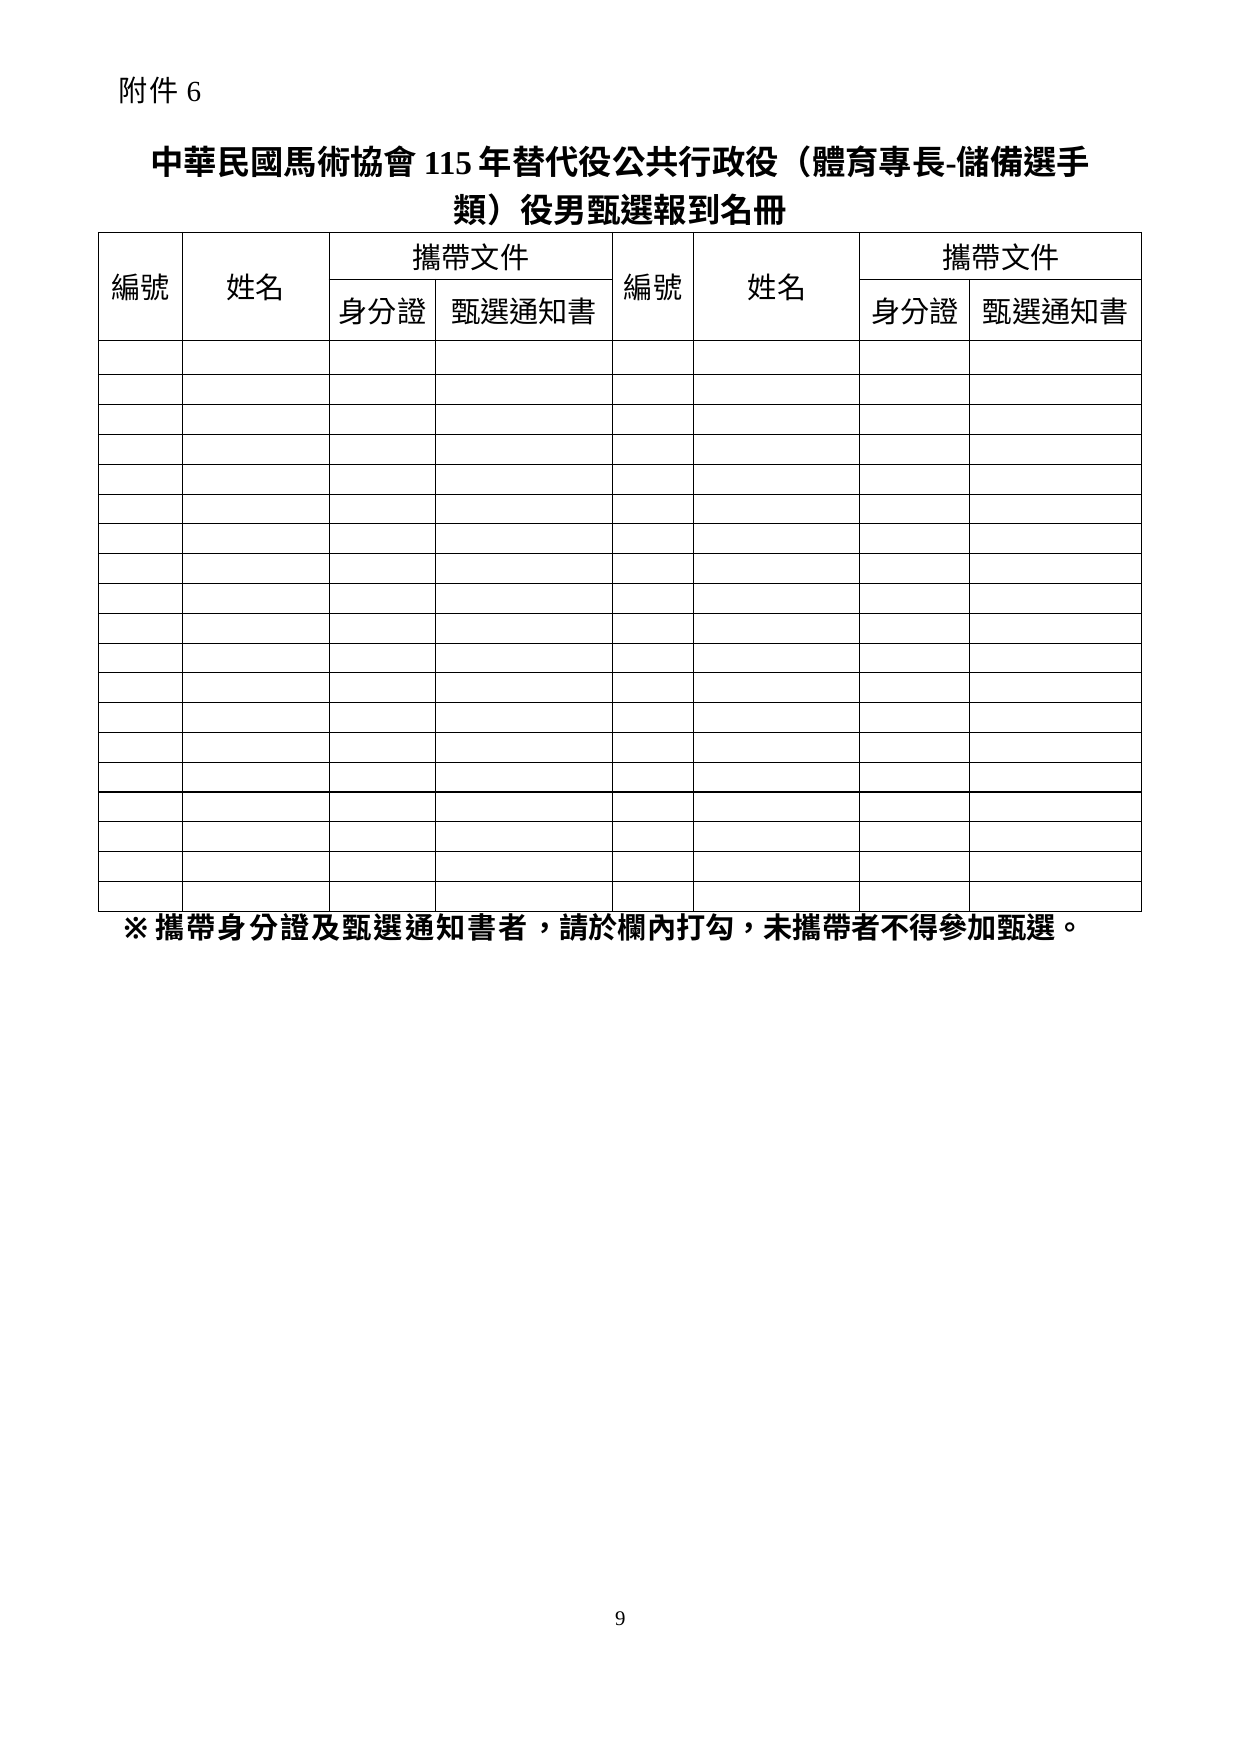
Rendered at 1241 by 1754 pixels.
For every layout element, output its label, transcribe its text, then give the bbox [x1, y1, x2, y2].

text ※攜帶身分證及甄選通知書者，請於欄內打勾，未攜帶者不得參加甄選。 [118, 912, 1091, 945]
table_cell [613, 763, 693, 791]
table_cell [99, 852, 182, 881]
table_cell [970, 341, 1141, 374]
table_cell [970, 554, 1141, 583]
table_cell [99, 822, 182, 851]
table_cell [860, 763, 969, 791]
table_cell [330, 733, 435, 762]
table_cell [613, 852, 693, 881]
table_cell [330, 644, 435, 672]
table_cell [99, 554, 182, 583]
table_cell [970, 852, 1141, 881]
table_cell [99, 341, 182, 374]
table_cell [183, 375, 329, 404]
table_cell [694, 793, 859, 821]
table_cell [330, 405, 435, 434]
table_cell [694, 375, 859, 404]
table_cell [183, 733, 329, 762]
table_cell [970, 584, 1141, 613]
table_cell 身分證 [330, 280, 435, 340]
table_cell [613, 584, 693, 613]
table_cell [613, 554, 693, 583]
table_cell [694, 341, 859, 374]
table_cell [694, 614, 859, 642]
table_cell [694, 495, 859, 523]
table_cell 甄選通知書 [970, 280, 1141, 340]
table_cell [436, 435, 612, 464]
table_cell [860, 822, 969, 851]
table_cell [99, 405, 182, 434]
table_cell [99, 375, 182, 404]
table_cell [330, 793, 435, 821]
table_cell [330, 673, 435, 702]
table_cell [99, 703, 182, 732]
table_cell [330, 852, 435, 881]
table_cell [694, 733, 859, 762]
table_cell [330, 822, 435, 851]
table_cell [694, 405, 859, 434]
table_cell [970, 644, 1141, 672]
text 附件6 [118, 75, 1091, 108]
table_cell [183, 882, 329, 911]
table_cell [860, 793, 969, 821]
table_header 姓名 [694, 233, 859, 340]
table_header 姓名 [183, 233, 329, 340]
table_cell [694, 584, 859, 613]
table_cell [330, 763, 435, 791]
table_cell [694, 673, 859, 702]
table_cell [99, 673, 182, 702]
table_cell [183, 554, 329, 583]
table_cell [183, 435, 329, 464]
table_cell [970, 733, 1141, 762]
table_cell [330, 703, 435, 732]
table_cell [694, 703, 859, 732]
table_cell 身分證 [860, 280, 969, 340]
table_cell [183, 495, 329, 523]
table_cell [613, 524, 693, 553]
table_cell [330, 435, 435, 464]
table_cell [436, 524, 612, 553]
table_cell [970, 524, 1141, 553]
table_cell [436, 703, 612, 732]
table_cell [436, 644, 612, 672]
table_cell [330, 375, 435, 404]
table_cell [970, 673, 1141, 702]
table_cell [613, 495, 693, 523]
table_cell [183, 584, 329, 613]
table_cell [694, 554, 859, 583]
table_cell [330, 341, 435, 374]
table_cell [436, 554, 612, 583]
table_cell [183, 822, 329, 851]
table_cell [183, 793, 329, 821]
table_cell [436, 733, 612, 762]
table_cell [860, 614, 969, 642]
table_cell [613, 644, 693, 672]
table_cell [970, 763, 1141, 791]
table_cell [183, 763, 329, 791]
table_cell [99, 435, 182, 464]
table_cell [330, 495, 435, 523]
table_cell 甄選通知書 [436, 280, 612, 340]
table_cell [183, 673, 329, 702]
table_cell [330, 524, 435, 553]
table_cell [970, 435, 1141, 464]
table_cell [694, 763, 859, 791]
table_cell [613, 614, 693, 642]
table_cell [970, 375, 1141, 404]
table_cell [183, 524, 329, 553]
table_cell [99, 524, 182, 553]
table_cell [436, 495, 612, 523]
table_cell [330, 882, 435, 911]
table_cell [436, 584, 612, 613]
table_cell [613, 375, 693, 404]
table_cell [183, 465, 329, 493]
table_cell [330, 465, 435, 493]
table_cell [99, 882, 182, 911]
table_cell [436, 822, 612, 851]
table_cell [860, 375, 969, 404]
table_cell [860, 584, 969, 613]
table_cell [99, 495, 182, 523]
table_cell [330, 584, 435, 613]
table_cell [613, 703, 693, 732]
table_cell [436, 614, 612, 642]
table_cell [860, 524, 969, 553]
table_cell [694, 852, 859, 881]
table_cell [613, 405, 693, 434]
table_cell [694, 524, 859, 553]
table_cell [860, 405, 969, 434]
table_header 攜帶文件 [330, 233, 612, 279]
table_cell [436, 763, 612, 791]
table_cell [99, 644, 182, 672]
table_cell [436, 375, 612, 404]
table_cell [860, 673, 969, 702]
table_cell [860, 882, 969, 911]
table_cell [860, 435, 969, 464]
table_cell [860, 644, 969, 672]
table_cell [694, 882, 859, 911]
table_cell [860, 495, 969, 523]
table_cell [99, 614, 182, 642]
table_cell [613, 465, 693, 493]
table_cell [330, 614, 435, 642]
table_cell [613, 673, 693, 702]
table_cell [436, 852, 612, 881]
table_cell [970, 465, 1141, 493]
table_cell [99, 763, 182, 791]
table_cell [970, 882, 1141, 911]
table_cell [970, 703, 1141, 732]
table_cell [183, 644, 329, 672]
table_cell [436, 465, 612, 493]
table_cell [860, 703, 969, 732]
table_cell [970, 793, 1141, 821]
table_cell [613, 435, 693, 464]
table_cell [183, 341, 329, 374]
table_cell [183, 852, 329, 881]
table_cell [613, 882, 693, 911]
table_cell [970, 822, 1141, 851]
table_cell [694, 644, 859, 672]
table_cell [183, 614, 329, 642]
table_cell [613, 793, 693, 821]
table_cell [860, 554, 969, 583]
table_cell [970, 614, 1141, 642]
table_cell [436, 793, 612, 821]
table_cell [183, 703, 329, 732]
table_cell [99, 584, 182, 613]
table_cell [694, 435, 859, 464]
table_cell [860, 465, 969, 493]
table_header 編號 [613, 233, 693, 340]
table_cell [694, 822, 859, 851]
table_cell [99, 733, 182, 762]
table_cell [436, 341, 612, 374]
table_cell [694, 465, 859, 493]
table_cell [436, 882, 612, 911]
table_cell [436, 673, 612, 702]
table_cell [613, 341, 693, 374]
table_cell [860, 341, 969, 374]
table_cell [183, 405, 329, 434]
table_cell [860, 733, 969, 762]
table_cell [436, 405, 612, 434]
table_cell [970, 405, 1141, 434]
table_cell [613, 822, 693, 851]
table_header 攜帶文件 [860, 233, 1141, 279]
table_cell [860, 852, 969, 881]
table_cell [99, 465, 182, 493]
table_cell [970, 495, 1141, 523]
text 中華民國馬術協會115年替代役公共行政役（體育專長-儲備選手類）役男甄選報到名冊 [118, 135, 1122, 232]
table_header 編號 [99, 233, 182, 340]
table_cell [99, 793, 182, 821]
table_cell [613, 733, 693, 762]
table_cell [330, 554, 435, 583]
